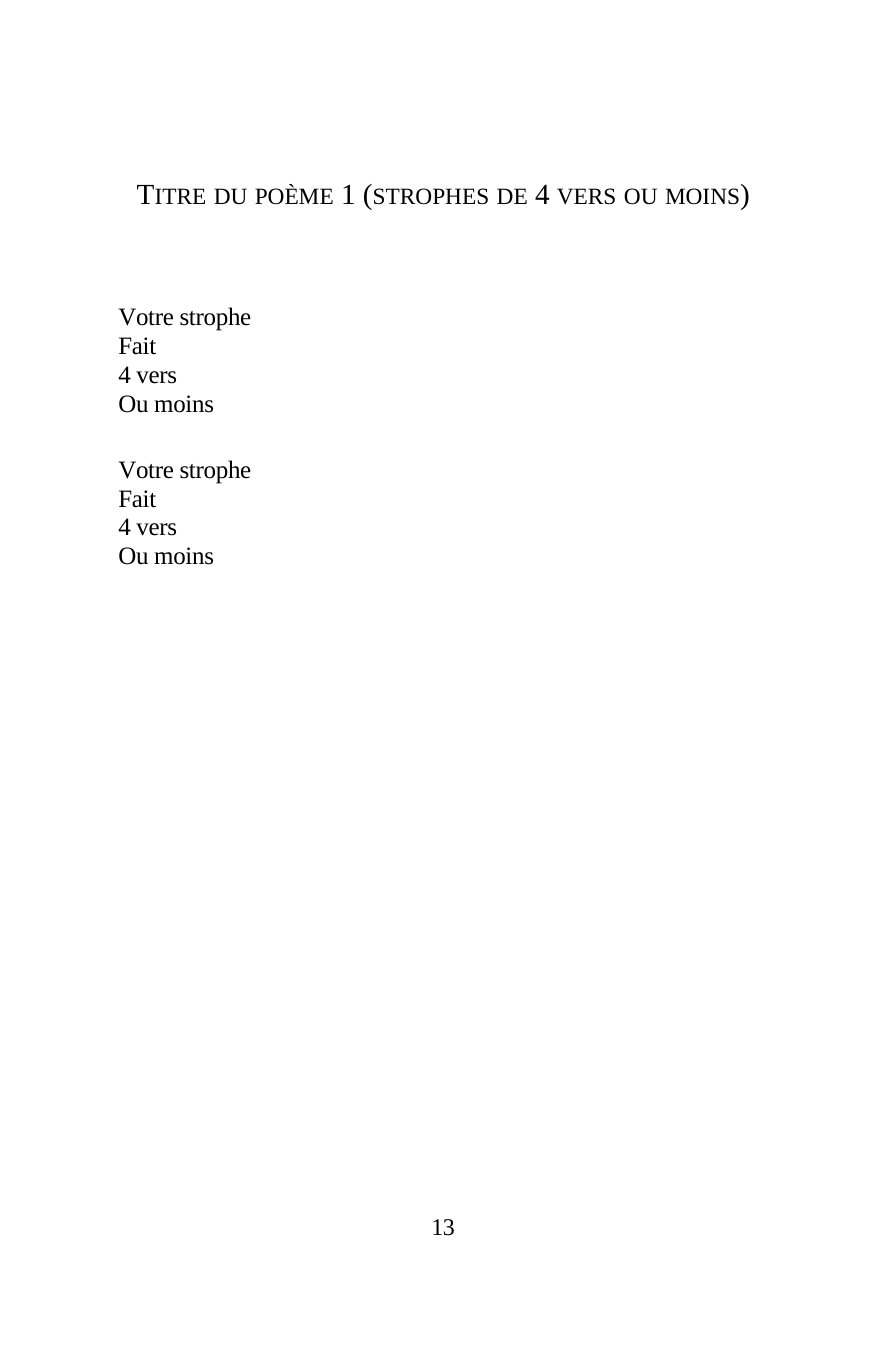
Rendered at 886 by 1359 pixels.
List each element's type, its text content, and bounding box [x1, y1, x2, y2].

text Ou moins [118, 541, 768, 570]
text Titre du poème 1 (strophes de 4 vers ou moins) [118, 177, 768, 211]
text 4 vers [118, 360, 768, 389]
text Ou moins [118, 389, 768, 417]
text Fait [118, 484, 768, 512]
text Votre strophe [118, 302, 768, 331]
text 4 vers [118, 512, 768, 541]
text Votre strophe [118, 455, 768, 484]
text Fait [118, 331, 768, 360]
